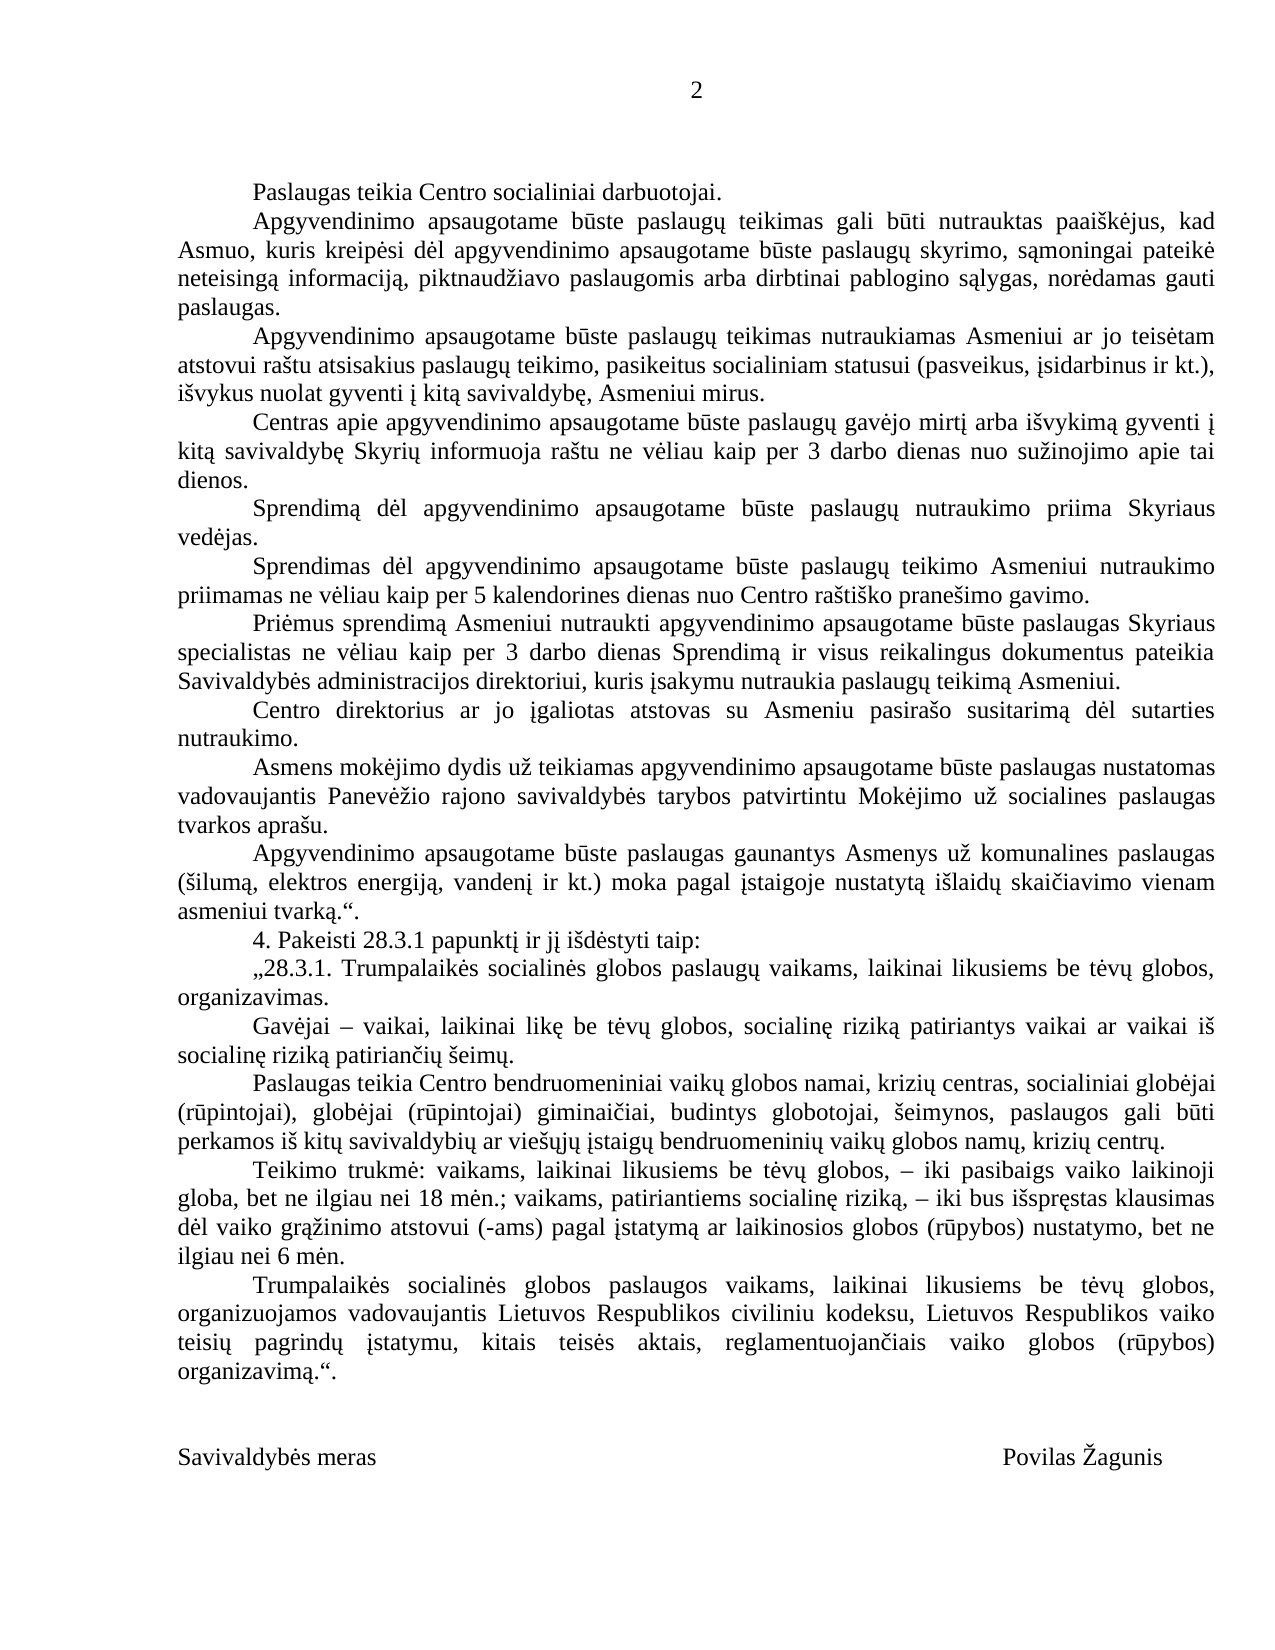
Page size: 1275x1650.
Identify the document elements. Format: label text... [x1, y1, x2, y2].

text Trumpalaikės socialinės globos paslaugos vaikams, laikinai likusiems be tėvų globos, organizuojamos vadovaujantis Lietuvos Respublikos civiliniu kodeksu, Lietuvos Respublikos vaiko teisių pagrindų įstatymu, kitais teisės aktais, reglamentuojančiais vaiko globos (rūpybos) organizavimą.“. [177, 1270, 1216, 1385]
text Sprendimas dėl apgyvendinimo apsaugotame būste paslaugų teikimo Asmeniui nutraukimo priimamas ne vėliau kaip per 5 kalendorines dienas nuo Centro raštiško pranešimo gavimo. [177, 551, 1216, 608]
text Centro direktorius ar jo įgaliotas atstovas su Asmeniu pasirašo susitarimą dėl sutarties nutraukimo. [177, 695, 1216, 752]
text Sprendimą dėl apgyvendinimo apsaugotame būste paslaugų nutraukimo priima Skyriaus vedėjas. [177, 493, 1216, 551]
text „28.3.1. Trumpalaikės socialinės globos paslaugų vaikams, laikinai likusiems be tėvų globos, organizavimas. [177, 953, 1216, 1011]
text Teikimo trukmė: vaikams, laikinai likusiems be tėvų globos, – iki pasibaigs vaiko laikinoji globa, bet ne ilgiau nei 18 mėn.; vaikams, patiriantiems socialinę riziką, – iki bus išspręstas klausimas dėl vaiko grąžinimo atstovui (-ams) pagal įstatymą ar laikinosios globos (rūpybos) nustatymo, bet ne ilgiau nei 6 mėn. [177, 1155, 1216, 1270]
text Gavėjai – vaikai, laikinai likę be tėvų globos, socialinę riziką patiriantys vaikai ar vaikai iš socialinę riziką patiriančių šeimų. [177, 1011, 1216, 1068]
text Centras apie apgyvendinimo apsaugotame būste paslaugų gavėjo mirtį arba išvykimą gyventi į kitą savivaldybę Skyrių informuoja raštu ne vėliau kaip per 3 darbo dienas nuo sužinojimo apie tai dienos. [177, 407, 1216, 493]
text Apgyvendinimo apsaugotame būste paslaugų teikimas gali būti nutrauktas paaiškėjus, kad Asmuo, kuris kreipėsi dėl apgyvendinimo apsaugotame būste paslaugų skyrimo, sąmoningai pateikė neteisingą informaciją, piktnaudžiavo paslaugomis arba dirbtinai pablogino sąlygas, norėdamas gauti paslaugas. [177, 206, 1216, 321]
text Apgyvendinimo apsaugotame būste paslaugas gaunantys Asmenys už komunalines paslaugas (šilumą, elektros energiją, vandenį ir kt.) moka pagal įstaigoje nustatytą išlaidų skaičiavimo vienam asmeniui tvarką.“. [177, 838, 1216, 925]
text Asmens mokėjimo dydis už teikiamas apgyvendinimo apsaugotame būste paslaugas nustatomas vadovaujantis Panevėžio rajono savivaldybės tarybos patvirtintu Mokėjimo už socialines paslaugas tvarkos aprašu. [177, 752, 1216, 838]
text Paslaugas teikia Centro socialiniai darbuotojai. [177, 177, 1216, 206]
text Priėmus sprendimą Asmeniui nutraukti apgyvendinimo apsaugotame būste paslaugas Skyriaus specialistas ne vėliau kaip per 3 darbo dienas Sprendimą ir visus reikalingus dokumentus pateikia Savivaldybės administracijos direktoriui, kuris įsakymu nutraukia paslaugų teikimą Asmeniui. [177, 608, 1216, 695]
text Apgyvendinimo apsaugotame būste paslaugų teikimas nutraukiamas Asmeniui ar jo teisėtam atstovui raštu atsisakius paslaugų teikimo, pasikeitus socialiniam statusui (pasveikus, įsidarbinus ir kt.), išvykus nuolat gyventi į kitą savivaldybę, Asmeniui mirus. [177, 321, 1216, 407]
text 4. Pakeisti 28.3.1 papunktį ir jį išdėstyti taip: [177, 925, 1216, 953]
text Savivaldybės meras Povilas Žagunis [177, 1442, 1216, 1471]
text Paslaugas teikia Centro bendruomeniniai vaikų globos namai, krizių centras, socialiniai globėjai (rūpintojai), globėjai (rūpintojai) giminaičiai, budintys globotojai, šeimynos, paslaugos gali būti perkamos iš kitų savivaldybių ar viešųjų įstaigų bendruomeninių vaikų globos namų, krizių centrų. [177, 1068, 1216, 1155]
